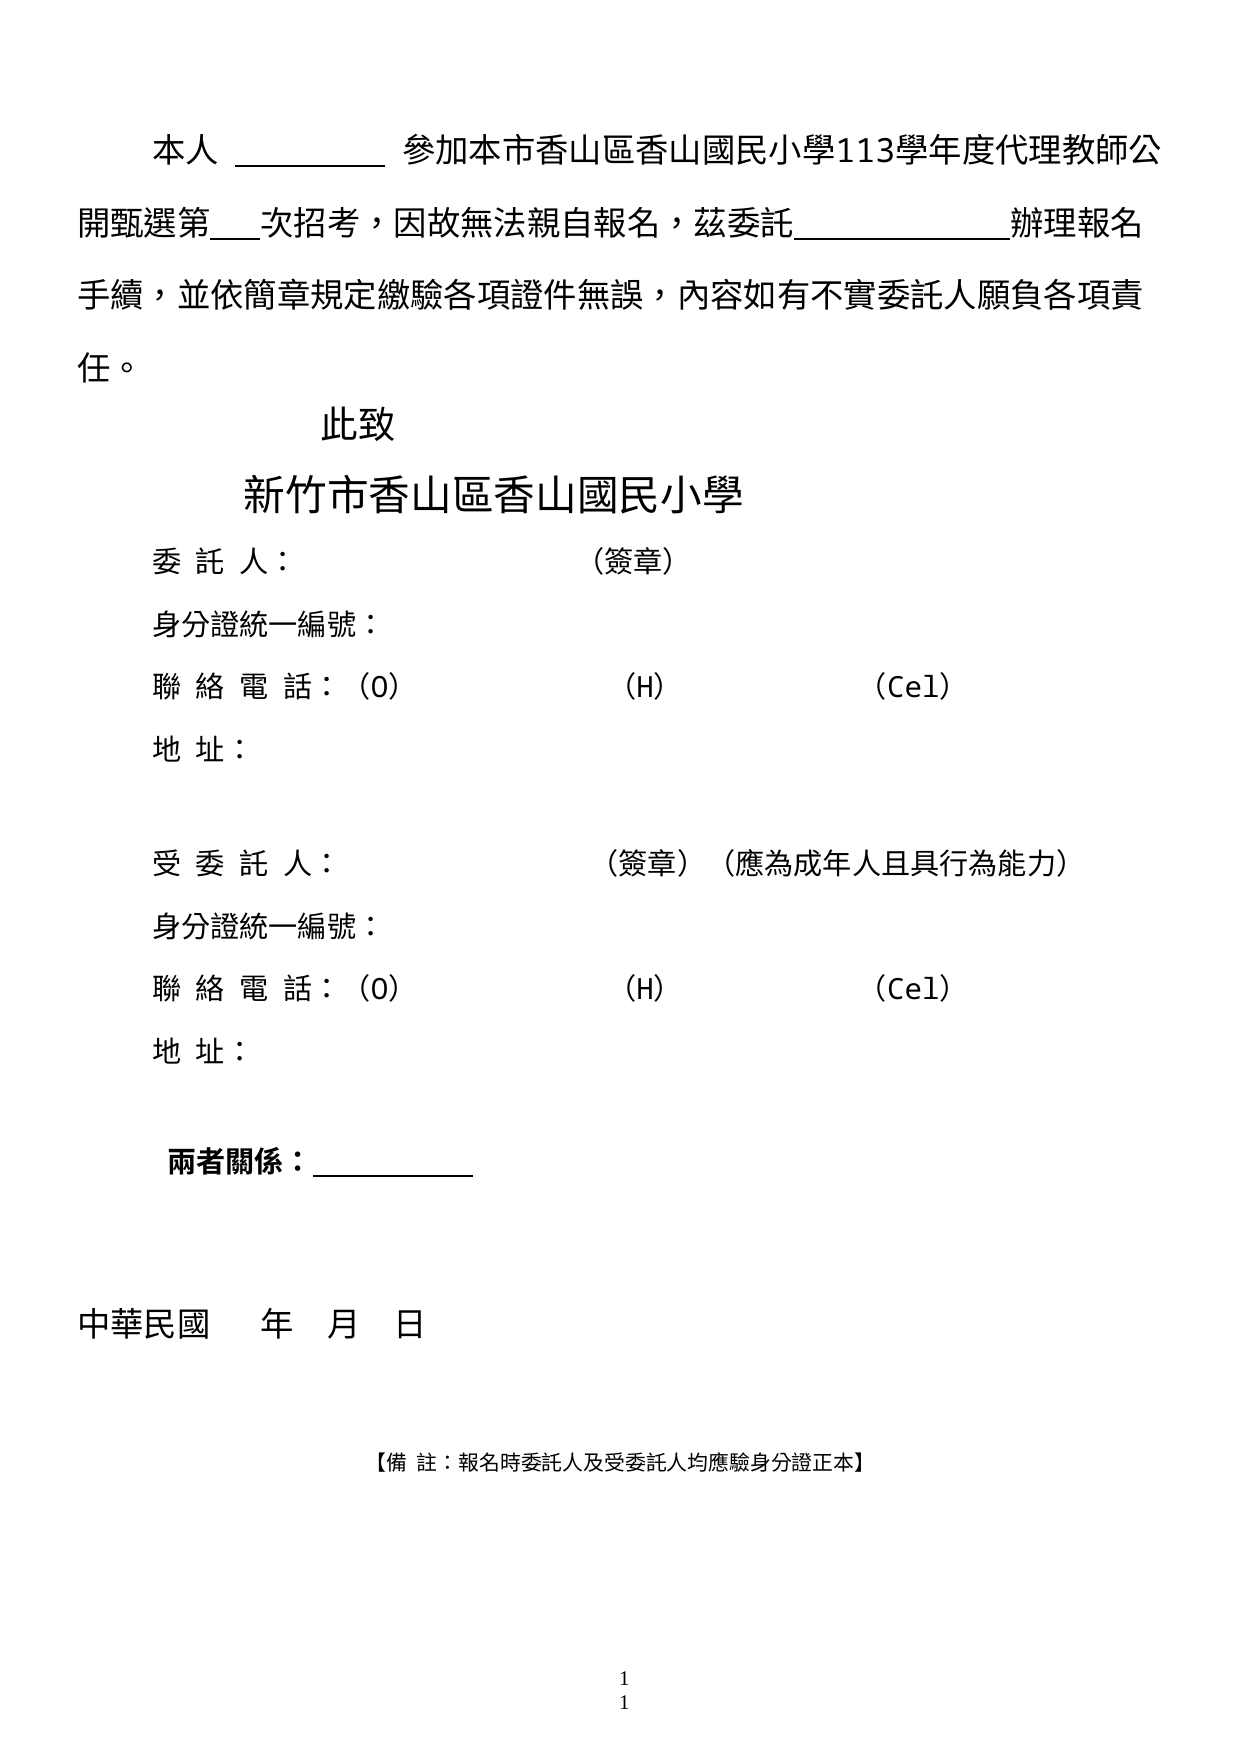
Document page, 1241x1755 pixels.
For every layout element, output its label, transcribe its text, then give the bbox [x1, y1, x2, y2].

text 聯 絡 電 話：（O） （H） （Cel） [152, 949, 1163, 1012]
text 中華民國 年 月 日 [77, 1298, 1163, 1346]
text 聯 絡 電 話：（O） （H） （Cel） [152, 647, 1163, 710]
text 新竹市香山區香山國民小學 [77, 462, 1163, 522]
text 受 委 託 人： （簽章）（應為成年人且具行為能力） [152, 824, 1163, 887]
text 此致 [171, 395, 1163, 450]
text 地 址： [152, 1012, 1163, 1074]
text 本人 參加本市香山區香山國民小學113學年度代理教師公開甄選第 次招考，因故無法親自報名，茲委託 辦理報名手續，並依簡章規定繳驗各項證件無誤，內容如有不實委託人願負各項責任。 [77, 104, 1163, 395]
text 身分證統一編號： [152, 585, 1163, 647]
text 身分證統一編號： [152, 887, 1163, 949]
text 兩者關係： [77, 1132, 1163, 1183]
text 地 址： [152, 710, 1163, 772]
text 【備 註：報名時委託人及受委託人均應驗身分證正本】 [77, 1404, 1163, 1487]
text 委 託 人： （簽章） [152, 522, 1163, 585]
